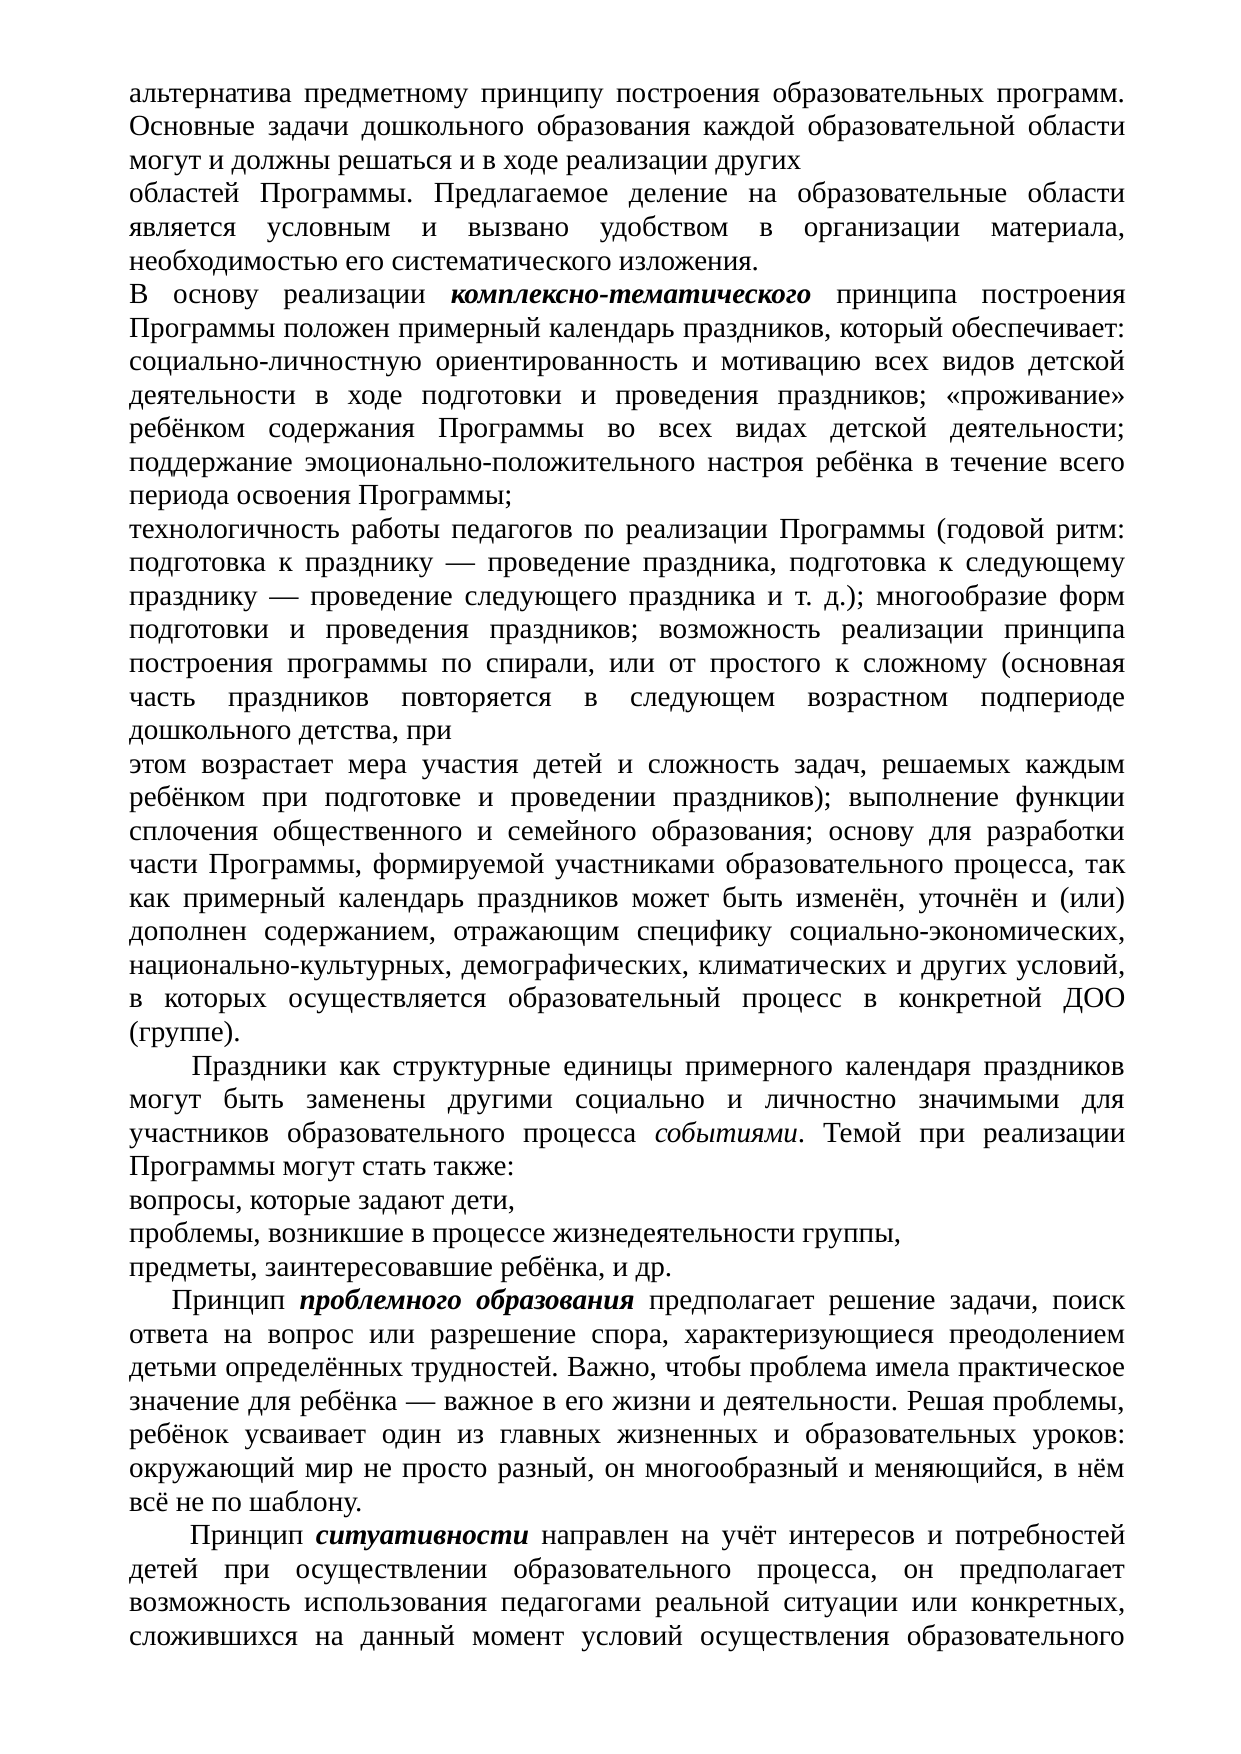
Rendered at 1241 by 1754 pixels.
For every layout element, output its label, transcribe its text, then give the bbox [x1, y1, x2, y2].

text этом возрастает мера участия детей и сложность задач, решаемых каждым ребёнком при подготовке и проведении праздников); выполнение функции сплочения общественного и семейного образования; основу для разработки части Программы, формируемой участниками образовательного процесса, так как примерный календарь праздников может быть изменён, уточнён и (или) дополнен содержанием, отражающим специфику социально-экономических, национально-культурных, демографических, климатических и других условий, в которых осуществляется образовательный процесс в конкретной ДОО (группе). [129, 746, 1126, 1048]
text технологичность работы педагогов по реализации Программы (годовой ритм: подготовка к празднику — проведение праздника, подготовка к следующему празднику — проведение следующего праздника и т. д.); многообразие форм подготовки и проведения праздников; возможность реализации принципа построения программы по спирали, или от простого к сложному (основная часть праздников повторяется в следующем возрастном подпериоде дошкольного детства, при [129, 511, 1126, 746]
text областей Программы. Предлагаемое деление на образовательные области является условным и вызвано удобством в организации материала, необходимостью его систематического изложения. [129, 176, 1126, 276]
text Праздники как структурные единицы примерного календаря праздников могут быть заменены другими социально и личностно значимыми для участников образовательного процесса событиями. Темой при реализации Программы могут стать также: [129, 1048, 1126, 1182]
text Принцип проблемного образования предполагает решение задачи, поиск ответа на вопрос или разрешение спора, характеризующиеся преодолением детьми определённых трудностей. Важно, чтобы проблема имела практическое значение для ребёнка — важное в его жизни и деятельности. Решая проблемы, ребёнок усваивает один из главных жизненных и образовательных уроков: окружающий мир не просто разный, он многообразный и меняющийся, в нём всё не по шаблону. [129, 1282, 1126, 1517]
text предметы, заинтересовавшие ребёнка, и др. [129, 1249, 1126, 1282]
text вопросы, которые задают дети, [129, 1182, 1126, 1215]
text альтернатива предметному принципу построения образовательных программ. Основные задачи дошкольного образования каждой образовательной области могут и должны решаться и в ходе реализации других [129, 75, 1126, 176]
text проблемы, возникшие в процессе жизнедеятельности группы, [129, 1215, 1126, 1249]
text В основу реализации комплексно-тематического принципа построения Программы положен примерный календарь праздников, который обеспечивает: социально-личностную ориентированность и мотивацию всех видов детской деятельности в ходе подготовки и проведения праздников; «проживание» ребёнком содержания Программы во всех видах детской деятельности; поддержание эмоционально-положительного настроя ребёнка в течение всего периода освоения Программы; [129, 276, 1126, 511]
text Принцип ситуативности направлен на учёт интересов и потребностей детей при осуществлении образовательного процесса, он предполагает возможность использования педагогами реальной ситуации или конкретных, сложившихся на данный момент условий осуществления образовательного [129, 1517, 1126, 1651]
